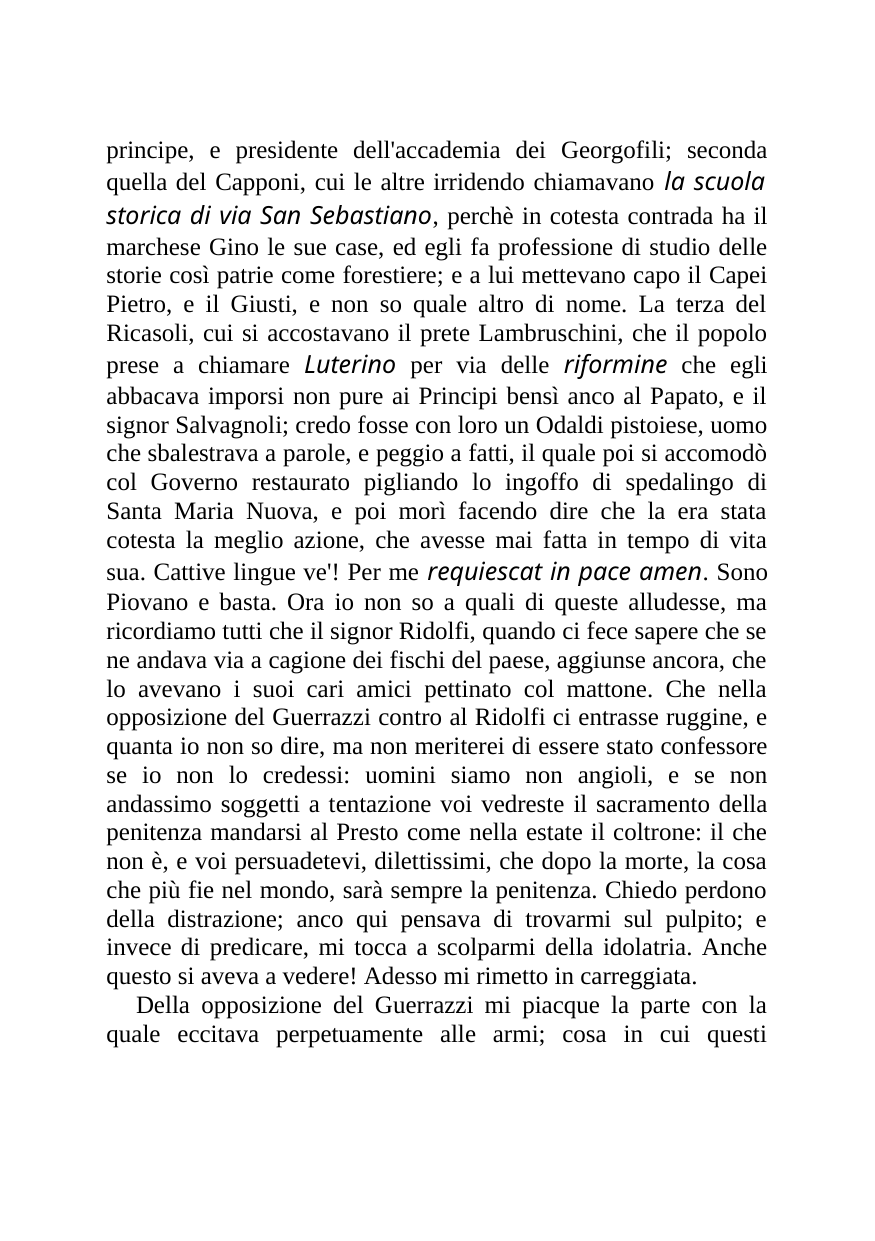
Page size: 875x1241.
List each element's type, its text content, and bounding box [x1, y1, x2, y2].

text Della opposizione del Guerrazzi mi piacque la parte con la quale eccitava perpetuamente alle armi; cosa in cui questi [106, 990, 768, 1047]
text principe, e presidente dell'accademia dei Georgofili; seconda quella del Capponi, cui le altre irridendo chiamavano la scuola storica di via San Sebastiano, perchè in cotesta contrada ha il marchese Gino le sue case, ed egli fa professione di studio delle storie così patrie come forestiere; e a lui mettevano capo il Capei Pietro, e il Giusti, e non so quale altro di nome. La terza del Ricasoli, cui si accostavano il prete Lambruschini, che il popolo prese a chiamare Luterino per via delle riformine che egli abbacava imporsi non pure ai Principi bensì anco al Papato, e il signor Salvagnoli; credo fosse con loro un Odaldi pistoiese, uomo che sbalestrava a parole, e peggio a fatti, il quale poi si accomodò col Governo restaurato pigliando lo ingoffo di spedalingo di Santa Maria Nuova, e poi morì facendo dire che la era stata cotesta la meglio azione, che avesse mai fatta in tempo di vita sua. Cattive lingue ve'! Per me requiescat in pace amen. Sono Piovano e basta. Ora io non so a quali di queste alludesse, ma ricordiamo tutti che il signor Ridolfi, quando ci fece sapere che se ne andava via a cagione dei fischi del paese, aggiunse ancora, che lo avevano i suoi cari amici pettinato col mattone. Che nella opposizione del Guerrazzi contro al Ridolfi ci entrasse ruggine, e quanta io non so dire, ma non meriterei di essere stato confessore se io non lo credessi: uomini siamo non angioli, e se non andassimo soggetti a tentazione voi vedreste il sacramento della penitenza mandarsi al Presto come nella estate il coltrone: il che non è, e voi persuadetevi, dilettissimi, che dopo la morte, la cosa che più fie nel mondo, sarà sempre la penitenza. Chiedo perdono della distrazione; anco qui pensava di trovarmi sul pulpito; e invece di predicare, mi tocca a scolparmi della idolatria. Anche questo si aveva a vedere! Adesso mi rimetto in carreggiata. [106, 135, 768, 990]
